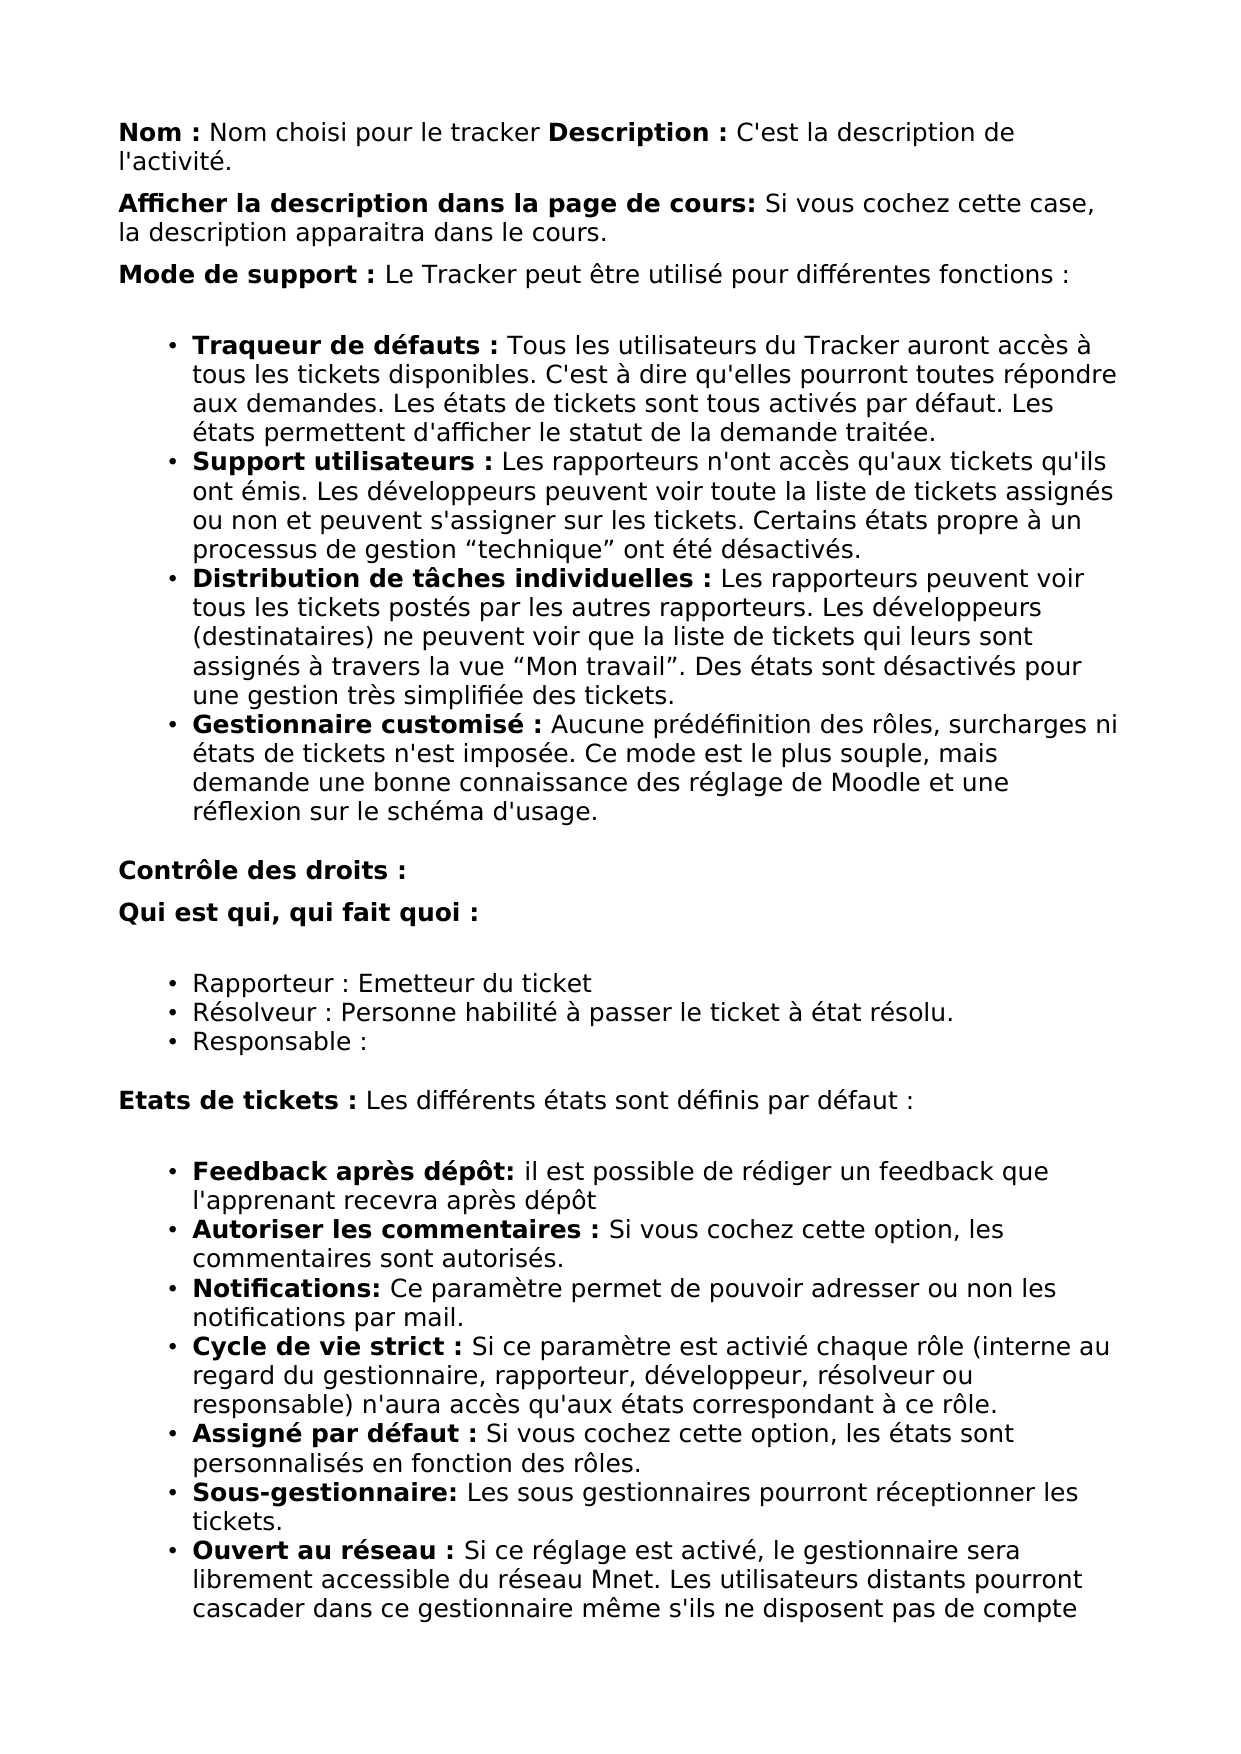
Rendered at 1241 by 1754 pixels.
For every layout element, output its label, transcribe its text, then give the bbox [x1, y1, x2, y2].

list Cycle de vie strict : Si ce paramètre est activié chaque rôle (interne au regard du gestionnaire, rapporteur, développeur, résolveur ou responsable) n'aura accès qu'aux états correspondant à ce rôle. [177, 1332, 1122, 1420]
text Mode de support : Le Tracker peut être utilisé pour différentes fonctions : [118, 260, 1122, 289]
list Autoriser les commentaires : Si vous cochez cette option, les commentaires sont autorisés. [177, 1216, 1122, 1274]
list Résolveur : Personne habilité à passer le ticket à état résolu. [177, 998, 1122, 1027]
text Afficher la description dans la page de cours: Si vous cochez cette case, la description apparaitra dans le cours. [118, 189, 1122, 247]
list Responsable : [177, 1027, 1122, 1057]
list Assigné par défaut : Si vous cochez cette option, les états sont personnalisés en fonction des rôles. [177, 1420, 1122, 1478]
list Ouvert au réseau : Si ce réglage est activé, le gestionnaire sera librement accessible du réseau Mnet. Les utilisateurs distants pourront cascader dans ce gestionnaire même s'ils ne disposent pas de compte [177, 1536, 1122, 1624]
list Distribution de tâches individuelles : Les rapporteurs peuvent voir tous les tickets postés par les autres rapporteurs. Les développeurs (destinataires) ne peuvent voir que la liste de tickets qui leurs sont assignés à travers la vue “Mon travail”. Des états sont désactivés pour une gestion très simplifiée des tickets. [177, 564, 1122, 710]
text Etats de tickets : Les différents états sont définis par défaut : [118, 1086, 1122, 1115]
list Support utilisateurs : Les rapporteurs n'ont accès qu'aux tickets qu'ils ont émis. Les développeurs peuvent voir toute la liste de tickets assignés ou non et peuvent s'assigner sur les tickets. Certains états propre à un processus de gestion “technique” ont été désactivés. [177, 448, 1122, 564]
text Contrôle des droits : [118, 856, 1122, 885]
list Rapporteur : Emetteur du ticket [177, 969, 1122, 998]
list Gestionnaire customisé : Aucune prédéfinition des rôles, surcharges ni états de tickets n'est imposée. Ce mode est le plus souple, mais demande une bonne connaissance des réglage de Moodle et une réflexion sur le schéma d'usage. [177, 710, 1122, 827]
list Feedback après dépôt: il est possible de rédiger un feedback que l'apprenant recevra après dépôt [177, 1157, 1122, 1216]
list Traqueur de défauts : Tous les utilisateurs du Tracker auront accès à tous les tickets disponibles. C'est à dire qu'elles pourront toutes répondre aux demandes. Les états de tickets sont tous activés par défaut. Les états permettent d'afficher le statut de la demande traitée. [177, 331, 1122, 448]
text Qui est qui, qui fait quoi : [118, 898, 1122, 927]
list Notifications: Ce paramètre permet de pouvoir adresser ou non les notifications par mail. [177, 1274, 1122, 1332]
text Nom : Nom choisi pour le tracker Description : C'est la description de l'activité. [118, 118, 1122, 176]
list Sous-gestionnaire: Les sous gestionnaires pourront réceptionner les tickets. [177, 1478, 1122, 1536]
